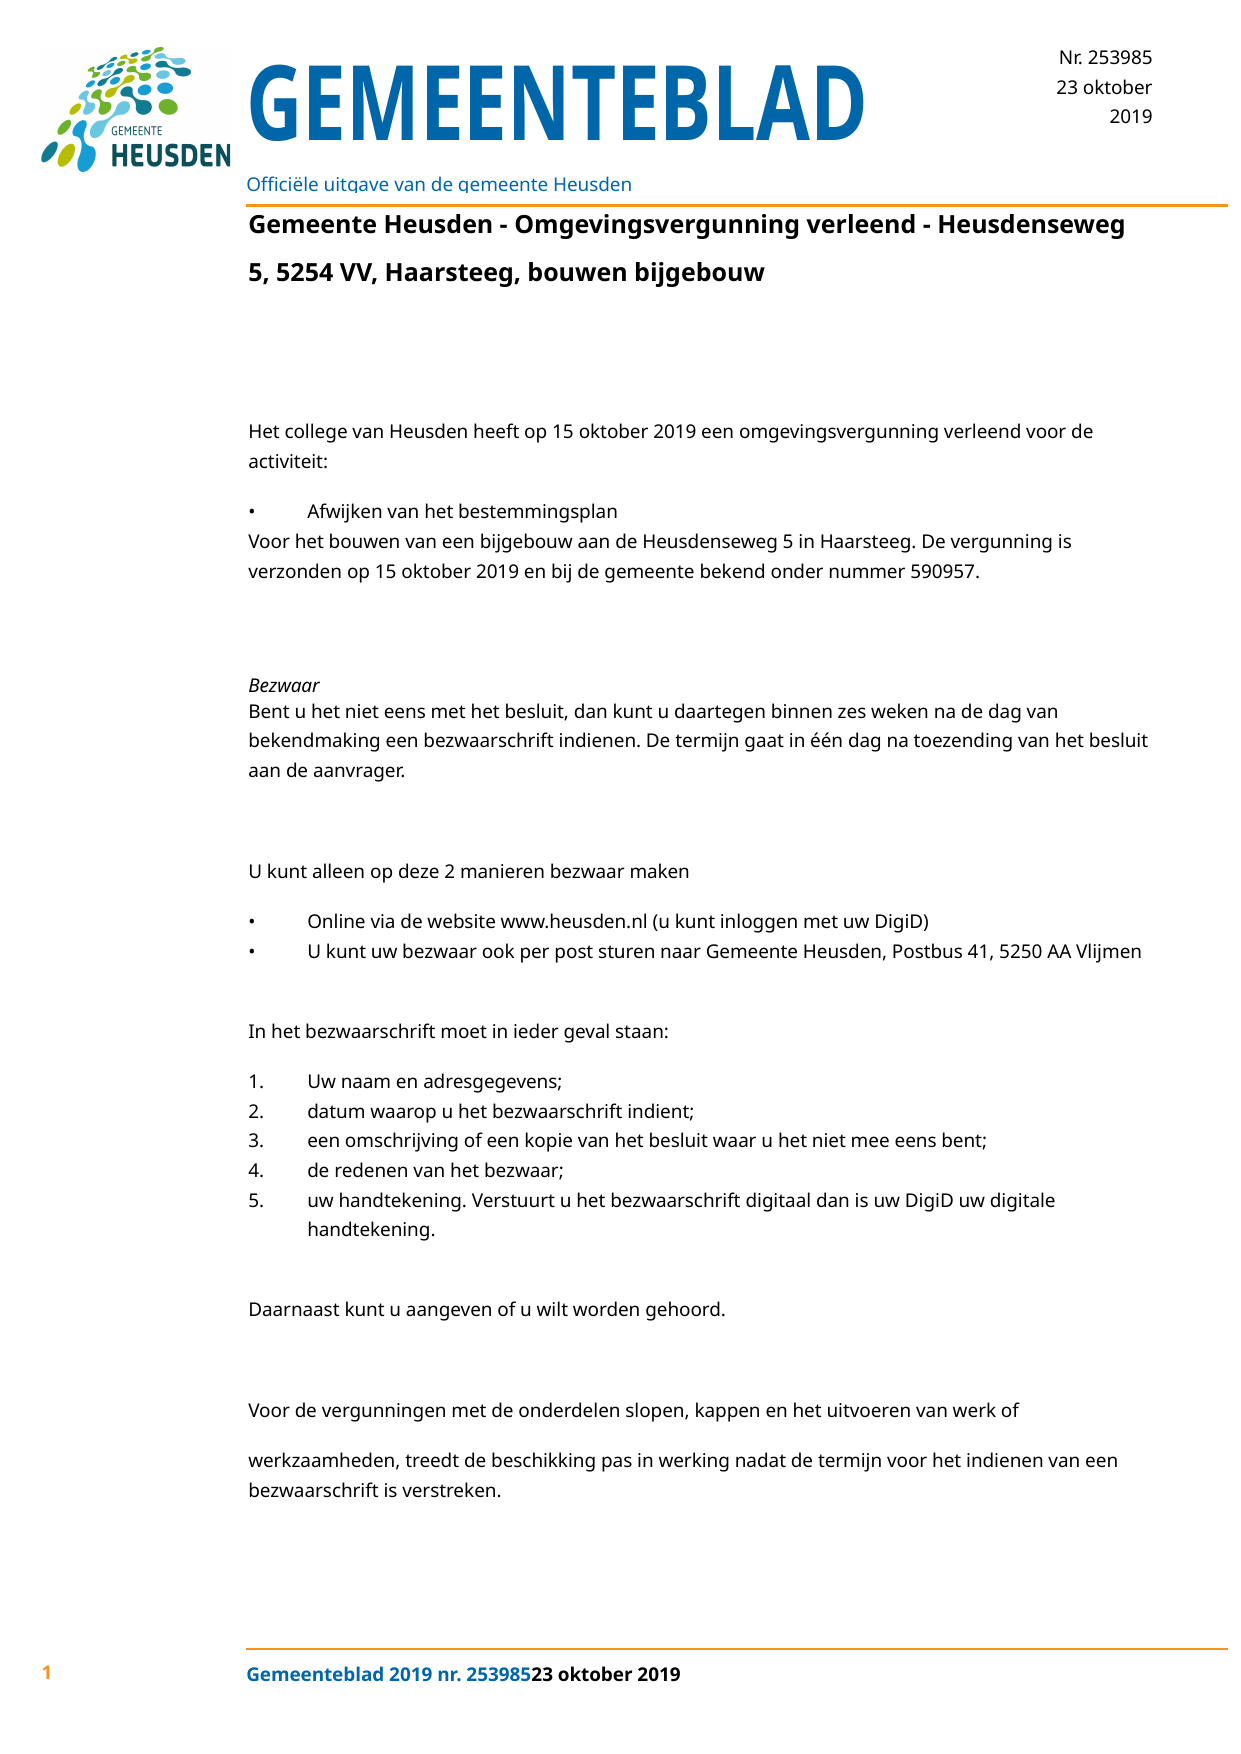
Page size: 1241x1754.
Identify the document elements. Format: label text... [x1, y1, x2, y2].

list de redenen van het bezwaar; [248, 1157, 1152, 1183]
picture [41, 47, 231, 172]
text U kunt alleen op deze 2 manieren bezwaar maken [248, 858, 1152, 884]
list Afwijken van het bestemmingsplan [248, 499, 1152, 524]
list Online via de website www.heusden.nl (u kunt inloggen met uw DigiD) [248, 908, 1152, 934]
text Daarnaast kunt u aangeven of u wilt worden gehoord. [248, 1296, 1152, 1322]
list U kunt uw bezwaar ook per post sturen naar Gemeente Heusden, Postbus 41, 5250 AA Vlijmen [248, 938, 1152, 964]
list een omschrijving of een kopie van het besluit waar u het niet mee eens bent; [248, 1128, 1152, 1153]
list datum waarop u het bezwaarschrift indient; [248, 1098, 1152, 1124]
text Bent u het niet eens met het besluit, dan kunt u daartegen binnen zes weken na de dag van bekendmaking een bezwaarschrift indienen. De termijn gaat in één dag na toezending van het besluit aan de aanvrager. [248, 698, 1152, 783]
text Voor de vergunningen met de onderdelen slopen, kappen en het uitvoeren van werk of [248, 1397, 1152, 1423]
text werkzaamheden, treedt de beschikking pas in werking nadat de termijn voor het indienen van een bezwaarschrift is verstreken. [248, 1448, 1152, 1503]
text Gemeente Heusden - Omgevingsvergunning verleend - Heusdenseweg 5, 5254 VV, Haarsteeg, bouwen bijgebouw [248, 207, 1152, 288]
text In het bezwaarschrift moet in ieder geval staan: [248, 1018, 1152, 1044]
list Uw naam en adresgegevens; [248, 1068, 1152, 1094]
text Bezwaar [248, 672, 1152, 698]
text Het college van Heusden heeft op 15 oktober 2019 een omgevingsvergunning verleend voor de activiteit: [248, 419, 1152, 474]
text Voor het bouwen van een bijgebouw aan de Heusdenseweg 5 in Haarsteeg. De vergunning is verzonden op 15 oktober 2019 en bij de gemeente bekend onder nummer 590957. [248, 528, 1152, 584]
list uw handtekening. Verstuurt u het bezwaarschrift digitaal dan is uw DigiD uw digitale handtekening. [248, 1187, 1152, 1242]
